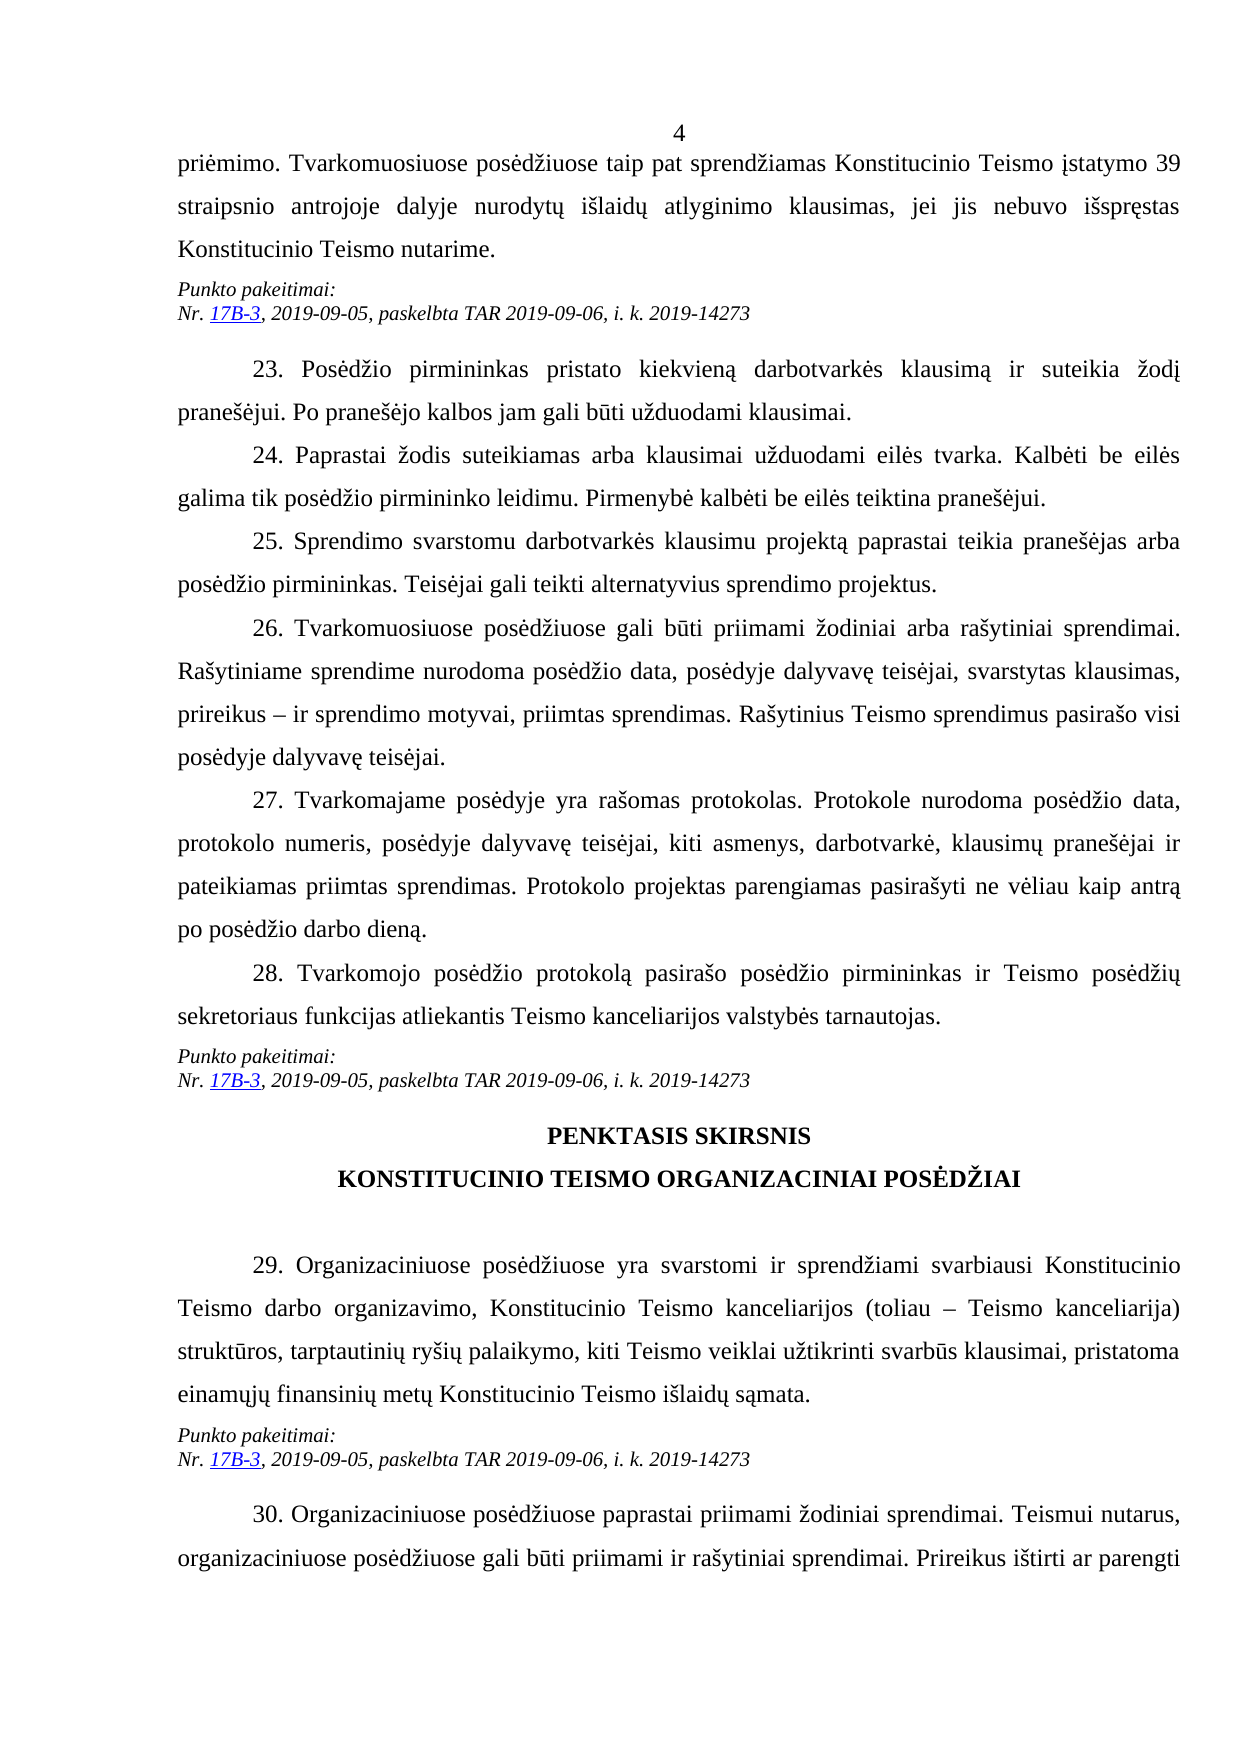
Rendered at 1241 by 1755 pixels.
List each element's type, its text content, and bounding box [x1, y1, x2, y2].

text 29. Organizaciniuose posėdžiuose yra svarstomi ir sprendžiami svarbiausi Konstitucinio Teismo darbo organizavimo, Konstitucinio Teismo kanceliarijos (toliau – Teismo kanceliarija) struktūros, tarptautinių ryšių palaikymo, kiti Teismo veiklai užtikrinti svarbūs klausimai, pristatoma einamųjų finansinių metų Konstitucinio Teismo išlaidų sąmata. [177, 1250, 1181, 1408]
text Punkto pakeitimai: [177, 277, 1181, 301]
text Nr. 17B-3, 2019-09-05, paskelbta TAR 2019-09-06, i. k. 2019-14273 [177, 301, 1181, 325]
text 26. Tvarkomuosiuose posėdžiuose gali būti priimami žodiniai arba rašytiniai sprendimai. Rašytiniame sprendime nurodoma posėdžio data, posėdyje dalyvavę teisėjai, svarstytas klausimas, prireikus – ir sprendimo motyvai, priimtas sprendimas. Rašytinius Teismo sprendimus pasirašo visi posėdyje dalyvavę teisėjai. [177, 613, 1181, 771]
text Nr. 17B-3, 2019-09-05, paskelbta TAR 2019-09-06, i. k. 2019-14273 [177, 1068, 1181, 1092]
text 23. Posėdžio pirmininkas pristato kiekvieną darbotvarkės klausimą ir suteikia žodį pranešėjui. Po pranešėjo kalbos jam gali būti užduodami klausimai. [177, 354, 1181, 426]
text 25. Sprendimo svarstomu darbotvarkės klausimu projektą paprastai teikia pranešėjas arba posėdžio pirmininkas. Teisėjai gali teikti alternatyvius sprendimo projektus. [177, 526, 1181, 598]
text 30. Organizaciniuose posėdžiuose paprastai priimami žodiniai sprendimai. Teismui nutarus, organizaciniuose posėdžiuose gali būti priimami ir rašytiniai sprendimai. Prireikus ištirti ar parengti [177, 1499, 1181, 1571]
text priėmimo. Tvarkomuosiuose posėdžiuose taip pat sprendžiamas Konstitucinio Teismo įstatymo 39 straipsnio antrojoje dalyje nurodytų išlaidų atlyginimo klausimas, jei jis nebuvo išspręstas Konstitucinio Teismo nutarime. [177, 148, 1181, 263]
text Punkto pakeitimai: [177, 1044, 1181, 1068]
text PENKTASIS SKIRSNIS [177, 1121, 1181, 1149]
text Punkto pakeitimai: [177, 1423, 1181, 1447]
text 24. Paprastai žodis suteikiamas arba klausimai užduodami eilės tvarka. Kalbėti be eilės galima tik posėdžio pirmininko leidimu. Pirmenybė kalbėti be eilės teiktina pranešėjui. [177, 440, 1181, 512]
text 27. Tvarkomajame posėdyje yra rašomas protokolas. Protokole nurodoma posėdžio data, protokolo numeris, posėdyje dalyvavę teisėjai, kiti asmenys, darbotvarkė, klausimų pranešėjai ir pateikiamas priimtas sprendimas. Protokolo projektas parengiamas pasirašyti ne vėliau kaip antrą po posėdžio darbo dieną. [177, 785, 1181, 943]
text Nr. 17B-3, 2019-09-05, paskelbta TAR 2019-09-06, i. k. 2019-14273 [177, 1447, 1181, 1471]
text KONSTITUCINIO TEISMO ORGANIZACINIAI POSĖDŽIAI [177, 1164, 1181, 1193]
text 28. Tvarkomojo posėdžio protokolą pasirašo posėdžio pirmininkas ir Teismo posėdžių sekretoriaus funkcijas atliekantis Teismo kanceliarijos valstybės tarnautojas. [177, 958, 1181, 1029]
